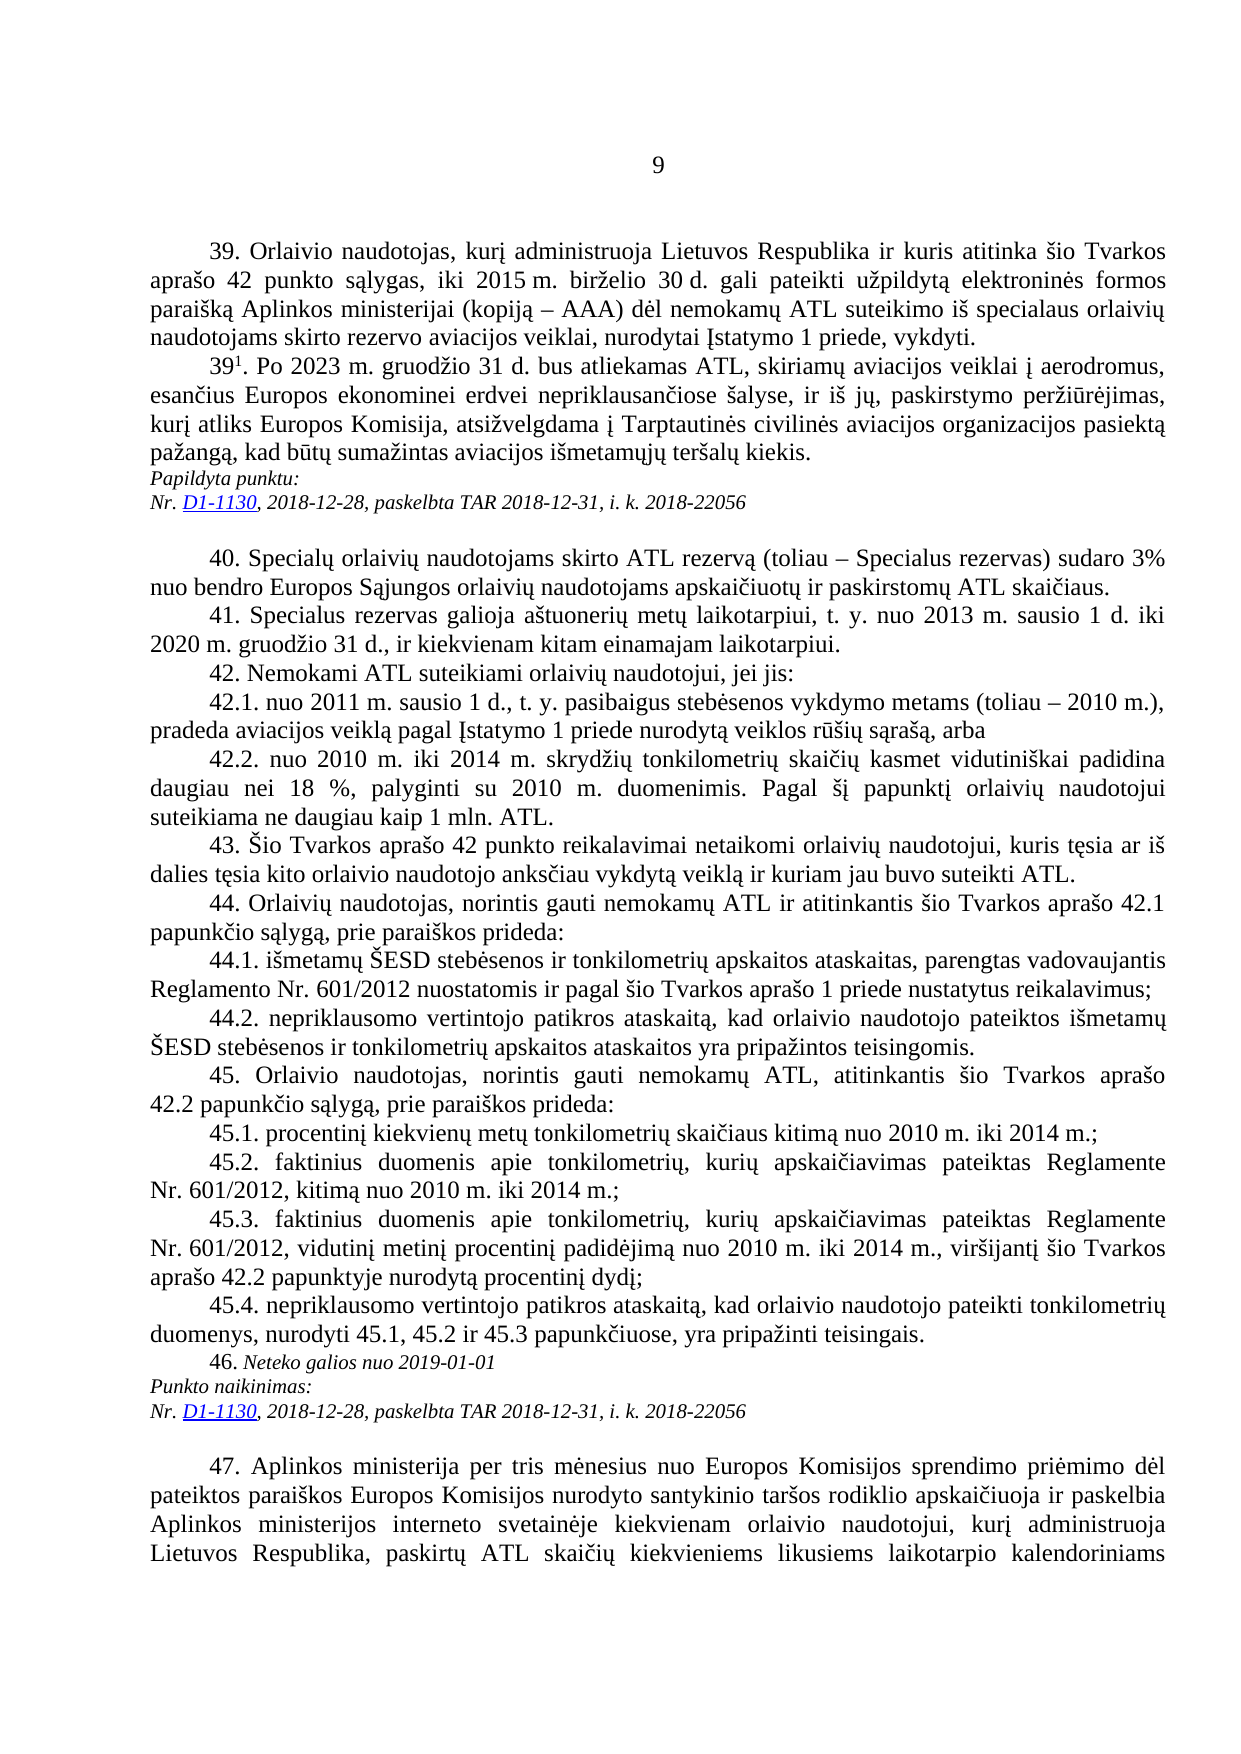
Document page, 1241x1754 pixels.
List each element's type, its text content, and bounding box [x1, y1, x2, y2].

text 42.2. nuo 2010 m. iki 2014 m. skrydžių tonkilometrių skaičių kasmet vidutiniškai padidina daugiau nei 18 %, palyginti su 2010 m. duomenimis. Pagal šį papunktį orlaivių naudotojui suteikiama ne daugiau kaip 1 mln. ATL. [150, 744, 1167, 831]
text Punkto naikinimas: [150, 1374, 1167, 1398]
text Papildyta punktu: [150, 466, 1167, 490]
text Nr. D1-1130, 2018-12-28, paskelbta TAR 2018-12-31, i. k. 2018-22056 [150, 1398, 1167, 1423]
text 40. Specialų orlaivių naudotojams skirto ATL rezervą (toliau – Specialus rezervas) sudaro 3% nuo bendro Europos Sąjungos orlaivių naudotojams apskaičiuotų ir paskirstomų ATL skaičiaus. [150, 543, 1167, 601]
text 46. Neteko galios nuo 2019-01-01 [150, 1348, 1167, 1374]
text 45.4. nepriklausomo vertintojo patikros ataskaitą, kad orlaivio naudotojo pateikti tonkilometrių duomenys, nurodyti 45.1, 45.2 ir 45.3 papunkčiuose, yra pripažinti teisingais. [150, 1291, 1167, 1348]
text 43. Šio Tvarkos aprašo 42 punkto reikalavimai netaikomi orlaivių naudotojui, kuris tęsia ar iš dalies tęsia kito orlaivio naudotojo anksčiau vykdytą veiklą ir kuriam jau buvo suteikti ATL. [150, 831, 1167, 888]
text 45.2. faktinius duomenis apie tonkilometrių, kurių apskaičiavimas pateiktas Reglamente Nr. 601/2012, kitimą nuo 2010 m. iki 2014 m.; [150, 1147, 1167, 1204]
text 44.1. išmetamų ŠESD stebėsenos ir tonkilometrių apskaitos ataskaitas, parengtas vadovaujantis Reglamento Nr. 601/2012 nuostatomis ir pagal šio Tvarkos aprašo 1 priede nustatytus reikalavimus; [150, 946, 1167, 1003]
text 47. Aplinkos ministerija per tris mėnesius nuo Europos Komisijos sprendimo priėmimo dėl pateiktos paraiškos Europos Komisijos nurodyto santykinio taršos rodiklio apskaičiuoja ir paskelbia Aplinkos ministerijos interneto svetainėje kiekvienam orlaivio naudotojui, kurį administruoja Lietuvos Respublika, paskirtų ATL skaičių kiekvieniems likusiems laikotarpio kalendoriniams [150, 1451, 1167, 1566]
text 391. Po 2023 m. gruodžio 31 d. bus atliekamas ATL, skiriamų aviacijos veiklai į aerodromus, esančius Europos ekonominei erdvei nepriklausančiose šalyse, ir iš jų, paskirstymo peržiūrėjimas, kurį atliks Europos Komisija, atsižvelgdama į Tarptautinės civilinės aviacijos organizacijos pasiektą pažangą, kad būtų sumažintas aviacijos išmetamųjų teršalų kiekis. [150, 351, 1167, 466]
text 42.1. nuo 2011 m. sausio 1 d., t. y. pasibaigus stebėsenos vykdymo metams (toliau – 2010 m.), pradeda aviacijos veiklą pagal Įstatymo 1 priede nurodytą veiklos rūšių sąrašą, arba [150, 687, 1167, 744]
text 39. Orlaivio naudotojas, kurį administruoja Lietuvos Respublika ir kuris atitinka šio Tvarkos aprašo 42 punkto sąlygas, iki 2015 m. birželio 30 d. gali pateikti užpildytą elektroninės formos paraišką Aplinkos ministerijai (kopiją – AAA) dėl nemokamų ATL suteikimo iš specialaus orlaivių naudotojams skirto rezervo aviacijos veiklai, nurodytai Įstatymo 1 priede, vykdyti. [150, 236, 1167, 351]
text 45.3. faktinius duomenis apie tonkilometrių, kurių apskaičiavimas pateiktas Reglamente Nr. 601/2012, vidutinį metinį procentinį padidėjimą nuo 2010 m. iki 2014 m., viršijantį šio Tvarkos aprašo 42.2 papunktyje nurodytą procentinį dydį; [150, 1204, 1167, 1291]
text 44.2. nepriklausomo vertintojo patikros ataskaitą, kad orlaivio naudotojo pateiktos išmetamų ŠESD stebėsenos ir tonkilometrių apskaitos ataskaitos yra pripažintos teisingomis. [150, 1003, 1167, 1061]
text Nr. D1-1130, 2018-12-28, paskelbta TAR 2018-12-31, i. k. 2018-22056 [150, 490, 1167, 514]
text 42. Nemokami ATL suteikiami orlaivių naudotojui, jei jis: [150, 658, 1167, 687]
text 45. Orlaivio naudotojas, norintis gauti nemokamų ATL, atitinkantis šio Tvarkos aprašo 42.2 papunkčio sąlygą, prie paraiškos prideda: [150, 1061, 1167, 1118]
text 45.1. procentinį kiekvienų metų tonkilometrių skaičiaus kitimą nuo 2010 m. iki 2014 m.; [150, 1118, 1167, 1147]
text 41. Specialus rezervas galioja aštuonerių metų laikotarpiui, t. y. nuo 2013 m. sausio 1 d. iki 2020 m. gruodžio 31 d., ir kiekvienam kitam einamajam laikotarpiui. [150, 601, 1167, 658]
text 44. Orlaivių naudotojas, norintis gauti nemokamų ATL ir atitinkantis šio Tvarkos aprašo 42.1 papunkčio sąlygą, prie paraiškos prideda: [150, 888, 1167, 946]
